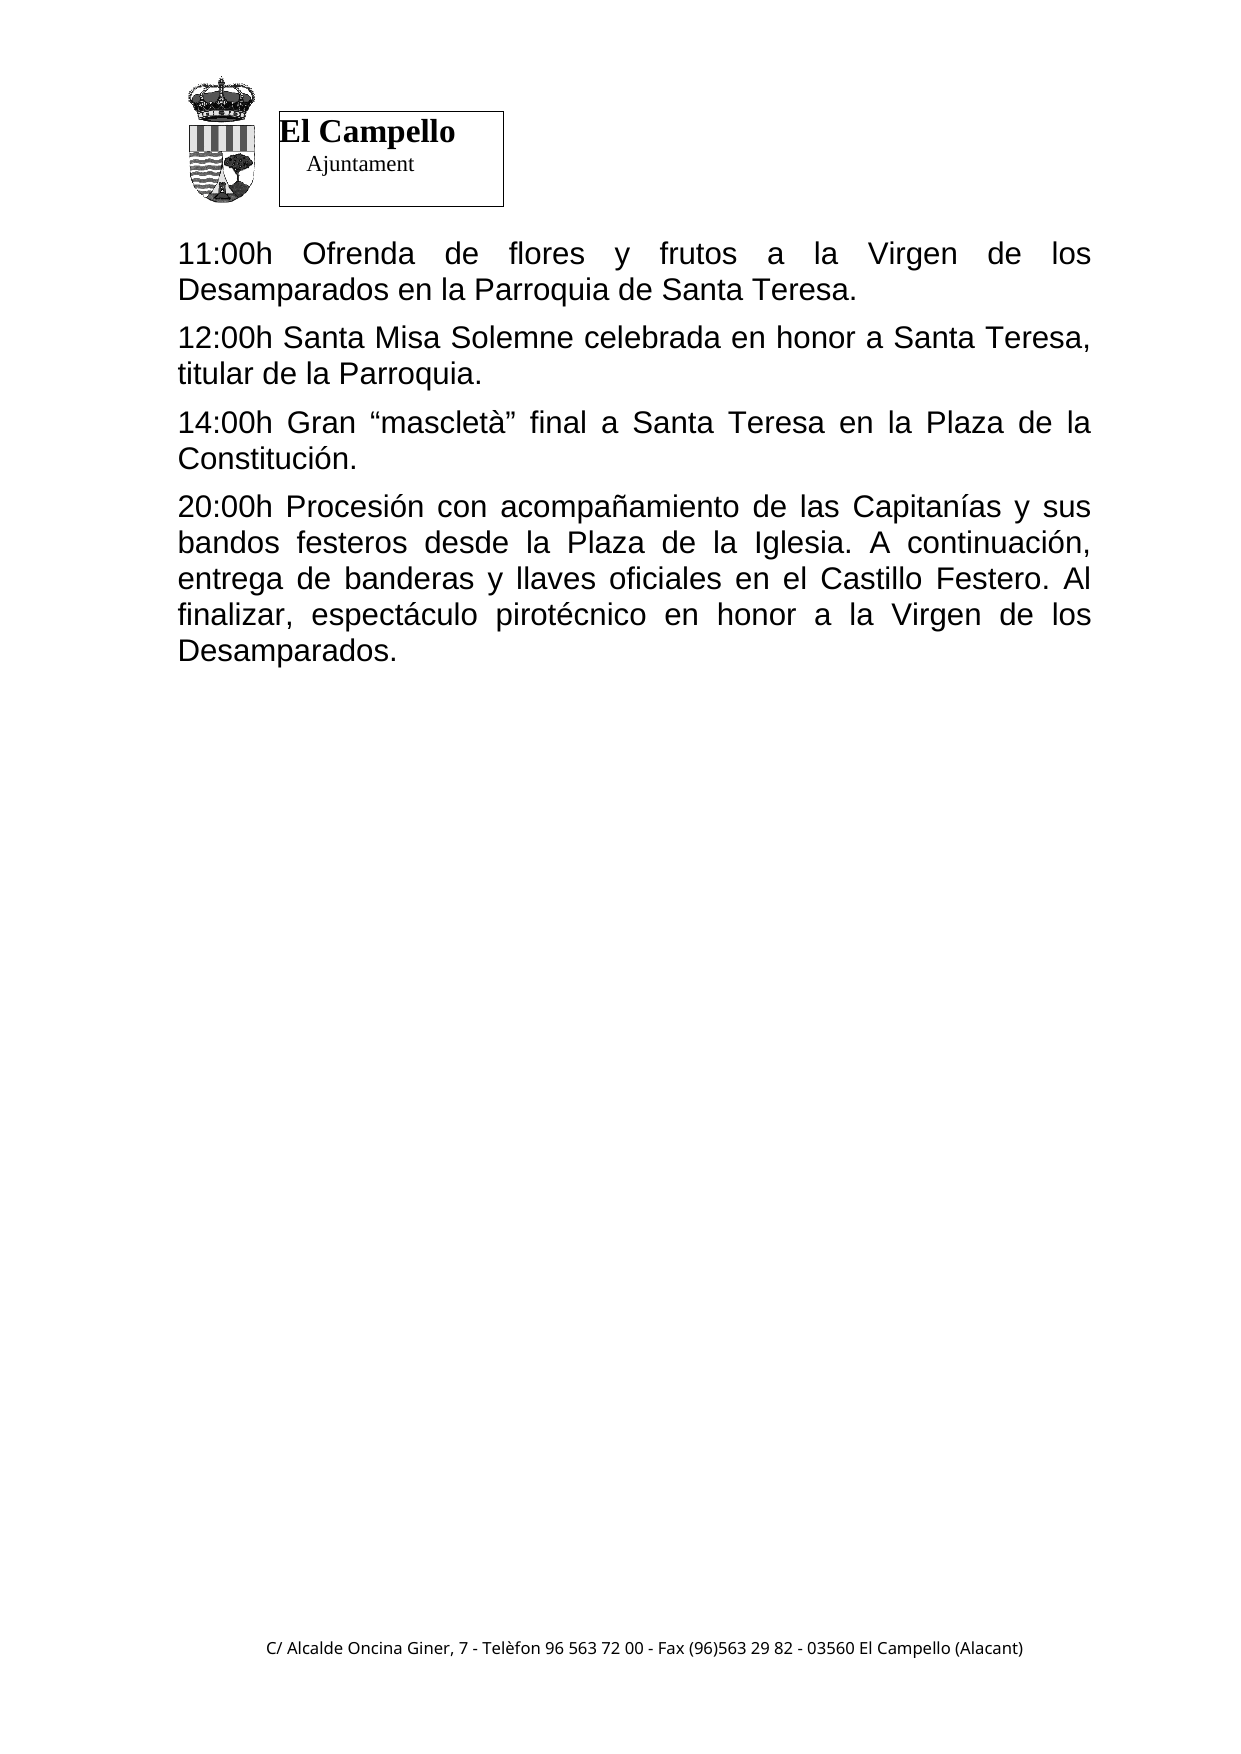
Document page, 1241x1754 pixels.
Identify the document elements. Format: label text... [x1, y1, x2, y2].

text 20:00h Procesión con acompañamiento de las Capitanías y sus bandos festeros desde la Plaza de la Iglesia. A continuación, entrega de banderas y llaves oficiales en el Castillo Festero. Al finalizar, espectáculo pirotécnico en honor a la Virgen de los Desamparados. [177, 488, 1092, 668]
text 14:00h Gran “mascletà” final a Santa Teresa en la Plaza de la Constitución. [177, 404, 1092, 476]
text 12:00h Santa Misa Solemne celebrada en honor a Santa Teresa, titular de la Parroquia. [177, 319, 1092, 391]
text 11:00h Ofrenda de flores y frutos a la Virgen de los Desamparados en la Parroquia de Santa Teresa. [177, 235, 1092, 307]
picture [184, 75, 263, 207]
